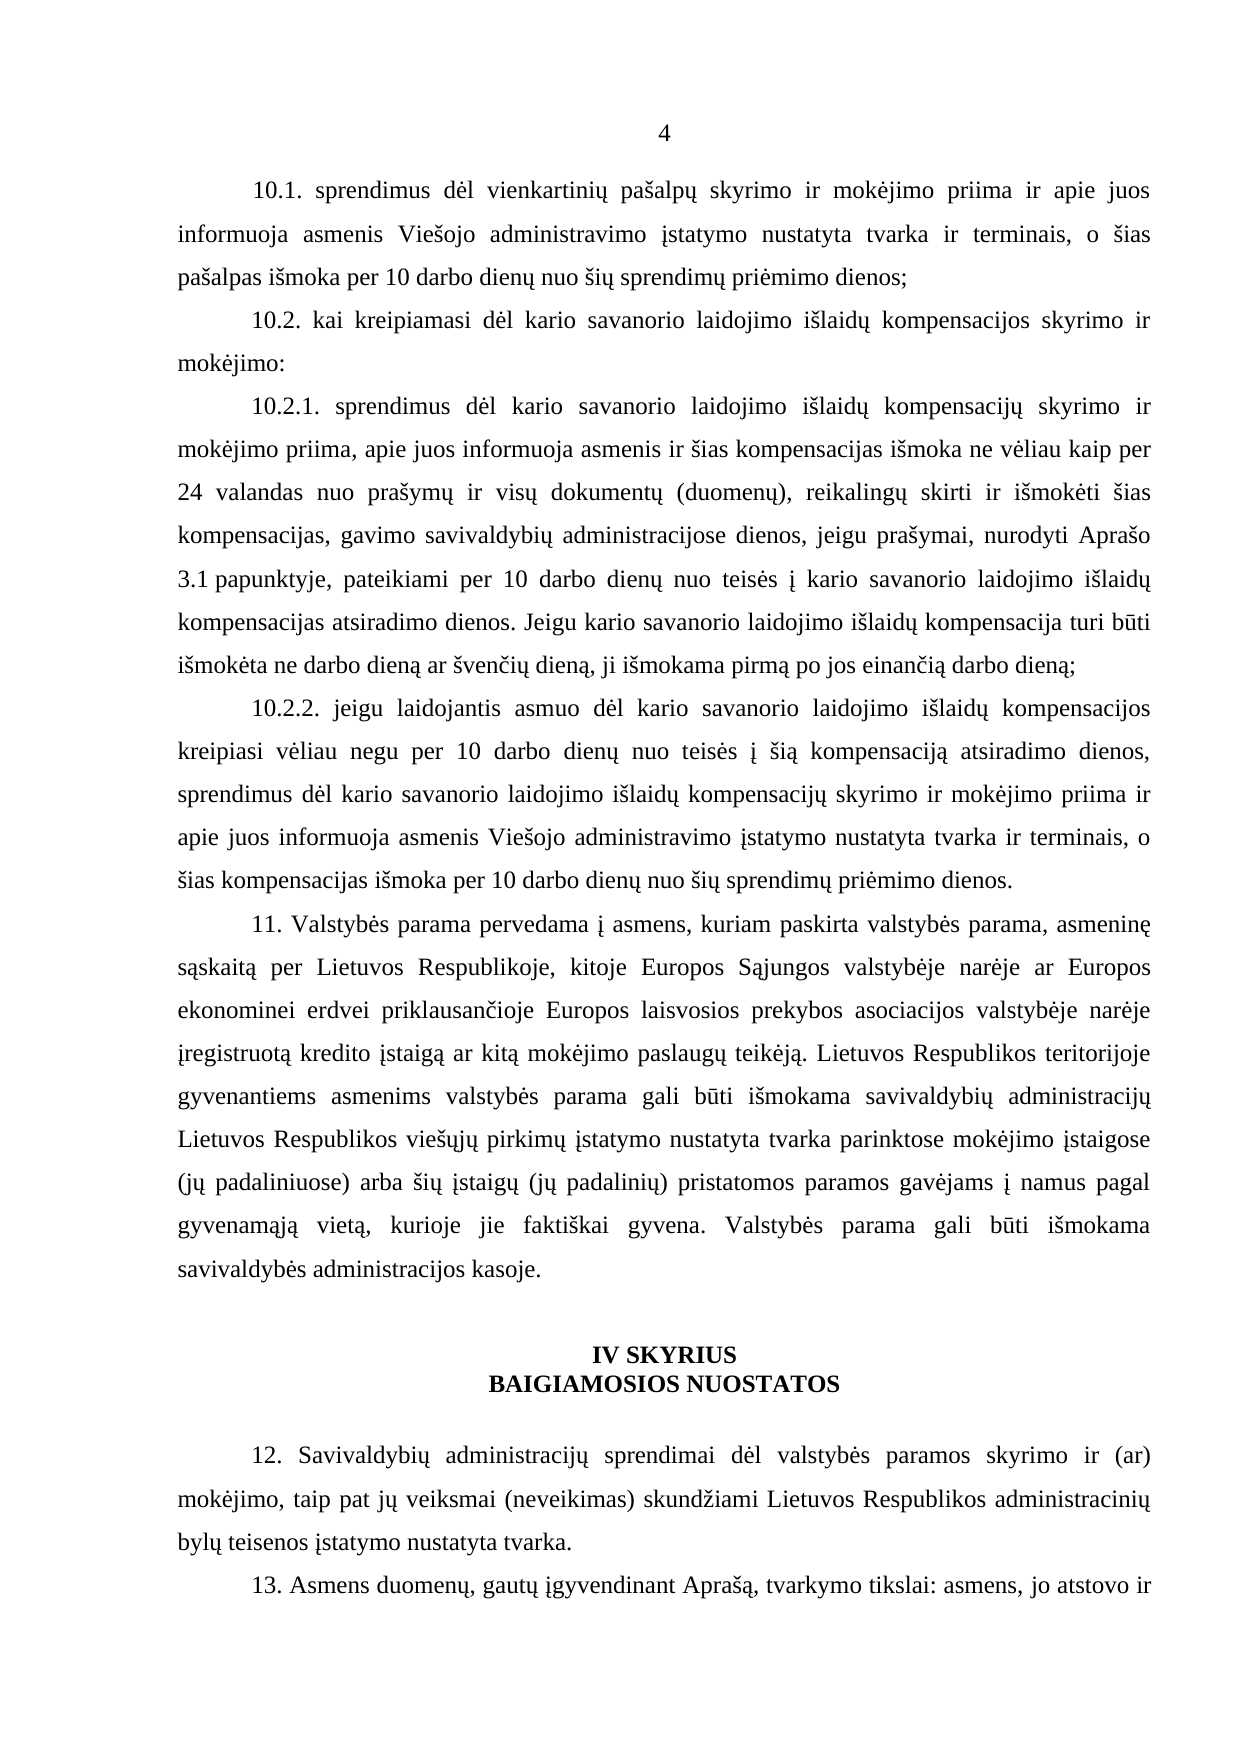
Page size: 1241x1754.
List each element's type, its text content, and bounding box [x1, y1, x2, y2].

text 11. Valstybės parama pervedama į asmens, kuriam paskirta valstybės parama, asmeninę sąskaitą per Lietuvos Respublikoje, kitoje Europos Sąjungos valstybėje narėje ar Europos ekonominei erdvei priklausančioje Europos laisvosios prekybos asociacijos valstybėje narėje įregistruotą kredito įstaigą ar kitą mokėjimo paslaugų teikėją. Lietuvos Respublikos teritorijoje gyvenantiems asmenims valstybės parama gali būti išmokama savivaldybių administracijų Lietuvos Respublikos viešųjų pirkimų įstatymo nustatyta tvarka parinktose mokėjimo įstaigose (jų padaliniuose) arba šių įstaigų (jų padalinių) pristatomos paramos gavėjams į namus pagal gyvenamąją vietą, kurioje jie faktiškai gyvena. Valstybės parama gali būti išmokama savivaldybės administracijos kasoje. [177, 909, 1152, 1282]
text 10.2. kai kreipiamasi dėl kario savanorio laidojimo išlaidų kompensacijos skyrimo ir mokėjimo: [177, 305, 1152, 377]
text 10.2.1. sprendimus dėl kario savanorio laidojimo išlaidų kompensacijų skyrimo ir mokėjimo priima, apie juos informuoja asmenis ir šias kompensacijas išmoka ne vėliau kaip per 24 valandas nuo prašymų ir visų dokumentų (duomenų), reikalingų skirti ir išmokėti šias kompensacijas, gavimo savivaldybių administracijose dienos, jeigu prašymai, nurodyti Aprašo 3.1 papunktyje, pateikiami per 10 darbo dienų nuo teisės į kario savanorio laidojimo išlaidų kompensacijas atsiradimo dienos. Jeigu kario savanorio laidojimo išlaidų kompensacija turi būti išmokėta ne darbo dieną ar švenčių dieną, ji išmokama pirmą po jos einančią darbo dieną; [177, 391, 1152, 679]
text BAIGIAMOSIOS NUOSTATOS [177, 1369, 1152, 1397]
text 10.2.2. jeigu laidojantis asmuo dėl kario savanorio laidojimo išlaidų kompensacijos kreipiasi vėliau negu per 10 darbo dienų nuo teisės į šią kompensaciją atsiradimo dienos, sprendimus dėl kario savanorio laidojimo išlaidų kompensacijų skyrimo ir mokėjimo priima ir apie juos informuoja asmenis Viešojo administravimo įstatymo nustatyta tvarka ir terminais, o šias kompensacijas išmoka per 10 darbo dienų nuo šių sprendimų priėmimo dienos. [177, 693, 1152, 894]
text 10.1. sprendimus dėl vienkartinių pašalpų skyrimo ir mokėjimo priima ir apie juos informuoja asmenis Viešojo administravimo įstatymo nustatyta tvarka ir terminais, o šias pašalpas išmoka per 10 darbo dienų nuo šių sprendimų priėmimo dienos; [177, 176, 1152, 291]
text 13. Asmens duomenų, gautų įgyvendinant Aprašą, tvarkymo tikslai: asmens, jo atstovo ir [177, 1570, 1152, 1599]
text IV SKYRIUS [177, 1340, 1152, 1369]
text 12. Savivaldybių administracijų sprendimai dėl valstybės paramos skyrimo ir (ar) mokėjimo, taip pat jų veiksmai (neveikimas) skundžiami Lietuvos Respublikos administracinių bylų teisenos įstatymo nustatyta tvarka. [177, 1441, 1152, 1556]
